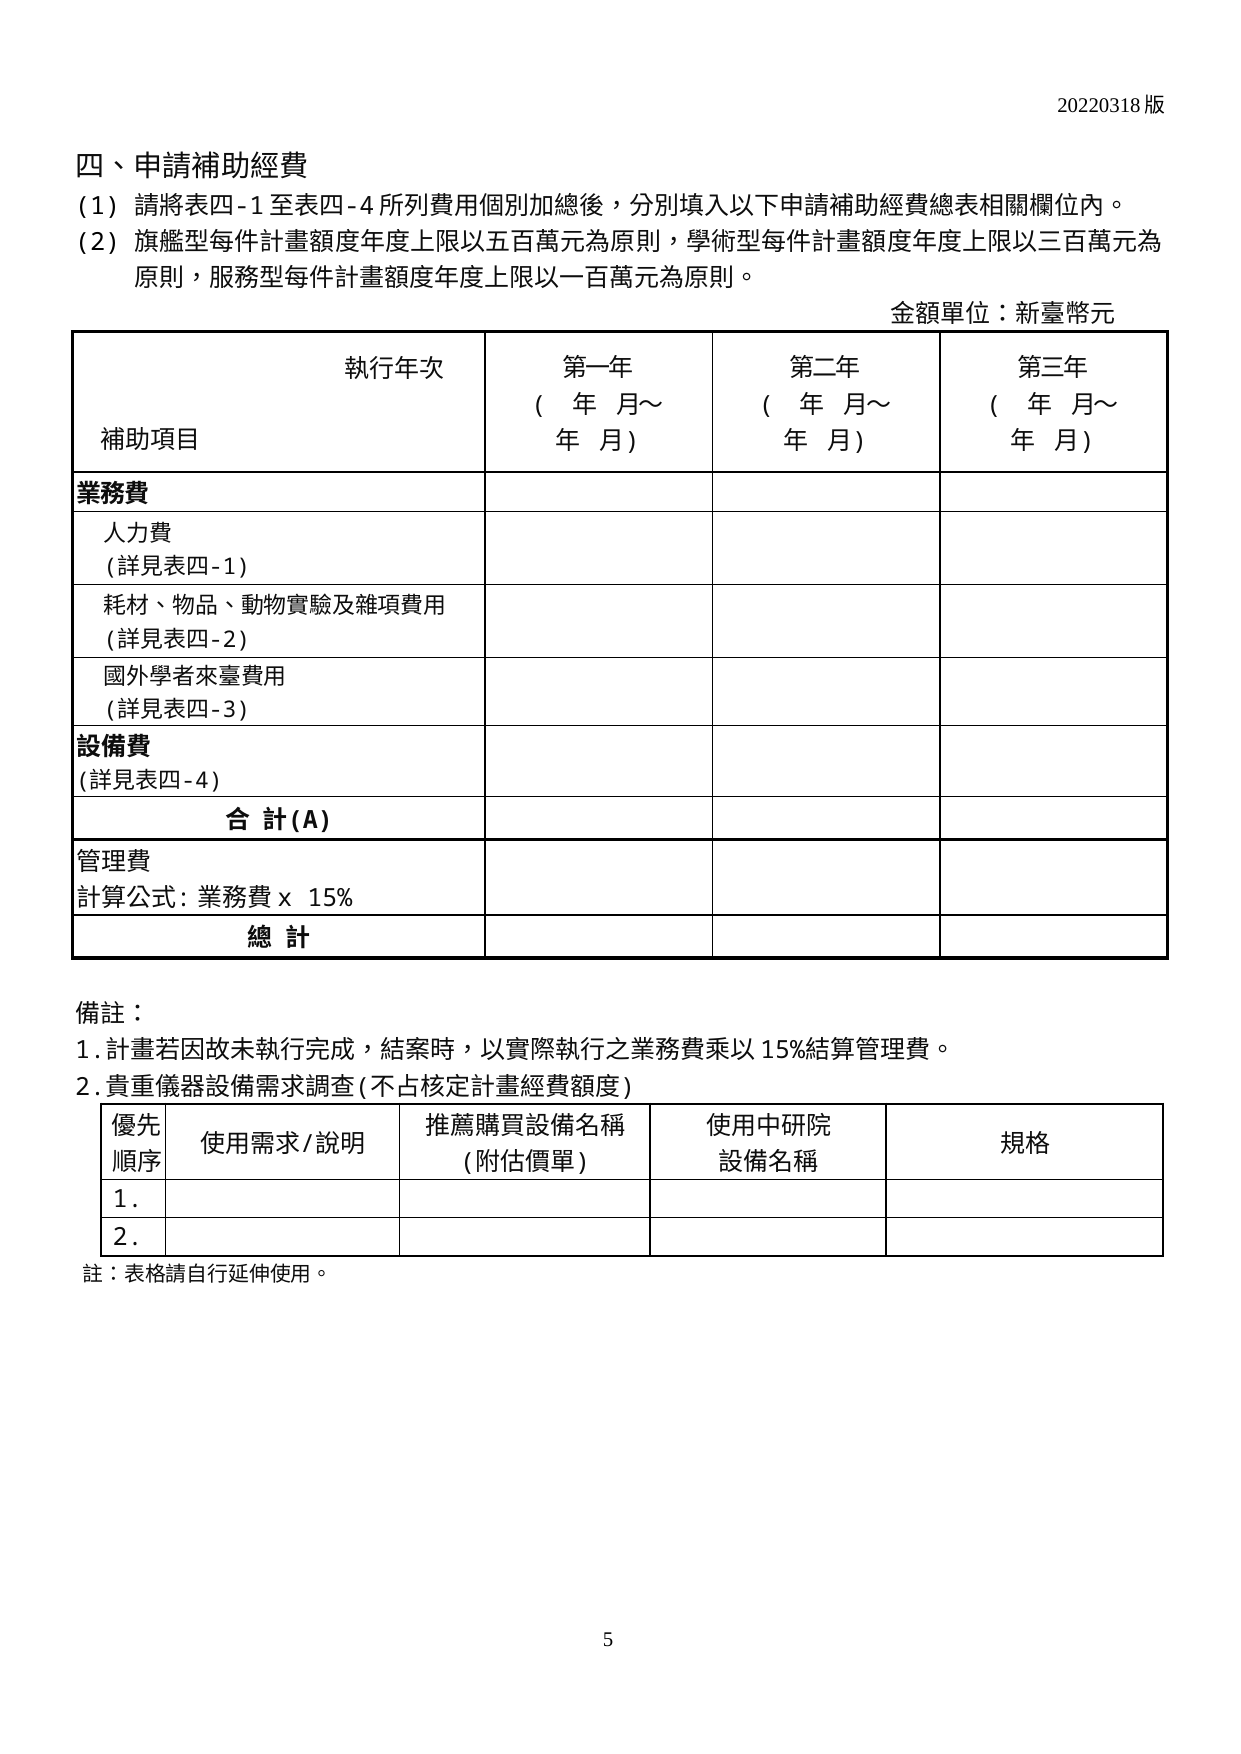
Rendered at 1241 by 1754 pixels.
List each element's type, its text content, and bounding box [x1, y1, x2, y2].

table_cell [941, 841, 1166, 914]
table_header 規格 [887, 1105, 1162, 1179]
table_cell 耗材、物品、動物實驗及雜項費用 (詳見表四-2) [74, 585, 484, 656]
table_header 使用需求/說明 [166, 1105, 399, 1179]
text 1.計畫若因故未執行完成，結案時，以實際執行之業務費乘以15%結算管理費。 [75, 1030, 1165, 1066]
table_header 推薦購買設備名稱 (附估價單) [400, 1105, 649, 1179]
table_header 執行年次 補助項目 [74, 333, 484, 471]
table_cell [941, 473, 1166, 511]
table_header 優先順序 [102, 1105, 165, 1179]
table_cell [486, 797, 712, 838]
table_cell 人力費 (詳見表四-1) [74, 512, 484, 583]
table_cell [887, 1218, 1162, 1255]
table_cell [486, 473, 712, 511]
table_cell [713, 585, 939, 656]
table_cell [651, 1218, 885, 1255]
text 備註： [75, 994, 1165, 1030]
table_cell [941, 658, 1166, 724]
table_cell [486, 585, 712, 656]
table_cell 設備費 (詳見表四-4) [74, 726, 484, 796]
table_cell [887, 1180, 1162, 1217]
table_cell [941, 585, 1166, 656]
table_cell [651, 1180, 885, 1217]
table_cell [941, 726, 1166, 796]
text 2.貴重儀器設備需求調查(不占核定計畫經費額度) [75, 1066, 1165, 1102]
table_header 第三年 ( 年 月～ 年 月) [941, 333, 1166, 471]
table_cell [400, 1218, 649, 1255]
table_cell [102, 1218, 165, 1255]
list 請將表四-1至表四-4所列費用個別加總後，分別填入以下申請補助經費總表相關欄位內。 [75, 185, 1165, 221]
text 金額單位：新臺幣元 [134, 294, 1115, 330]
table_cell [713, 726, 939, 796]
table_cell 合 計(A) [74, 797, 484, 838]
table_cell [486, 841, 712, 914]
table_cell [941, 512, 1166, 583]
table_cell [400, 1180, 649, 1217]
table_header 第一年 ( 年 月～ 年 月) [486, 333, 712, 471]
text 註：表格請自行延伸使用。 [75, 1257, 1165, 1287]
text 四、申請補助經費 [75, 143, 1165, 185]
table_cell [713, 916, 939, 956]
table_header 第二年 ( 年 月～ 年 月) [713, 333, 939, 471]
table_cell [486, 726, 712, 796]
table_cell [166, 1180, 399, 1217]
table_cell [486, 658, 712, 724]
table_cell [102, 1180, 165, 1217]
table_cell [941, 916, 1166, 956]
table_cell [713, 841, 939, 914]
table_header 使用中研院 設備名稱 [651, 1105, 885, 1179]
table_cell [713, 797, 939, 838]
list 旗艦型每件計畫額度年度上限以五百萬元為原則，學術型每件計畫額度年度上限以三百萬元為原則，服務型每件計畫額度年度上限以一百萬元為原則。 [75, 221, 1165, 294]
table_cell [166, 1218, 399, 1255]
table_cell [941, 797, 1166, 838]
table_cell [713, 473, 939, 511]
table_cell 業務費 [74, 473, 484, 511]
table_cell [713, 512, 939, 583]
table_cell [486, 512, 712, 583]
table_cell 總 計 [74, 916, 484, 956]
table_cell [713, 658, 939, 724]
table_cell [486, 916, 712, 956]
table_cell 國外學者來臺費用 (詳見表四-3) [74, 658, 484, 724]
table_cell 管理費 計算公式: 業務費x 15% [74, 841, 484, 914]
